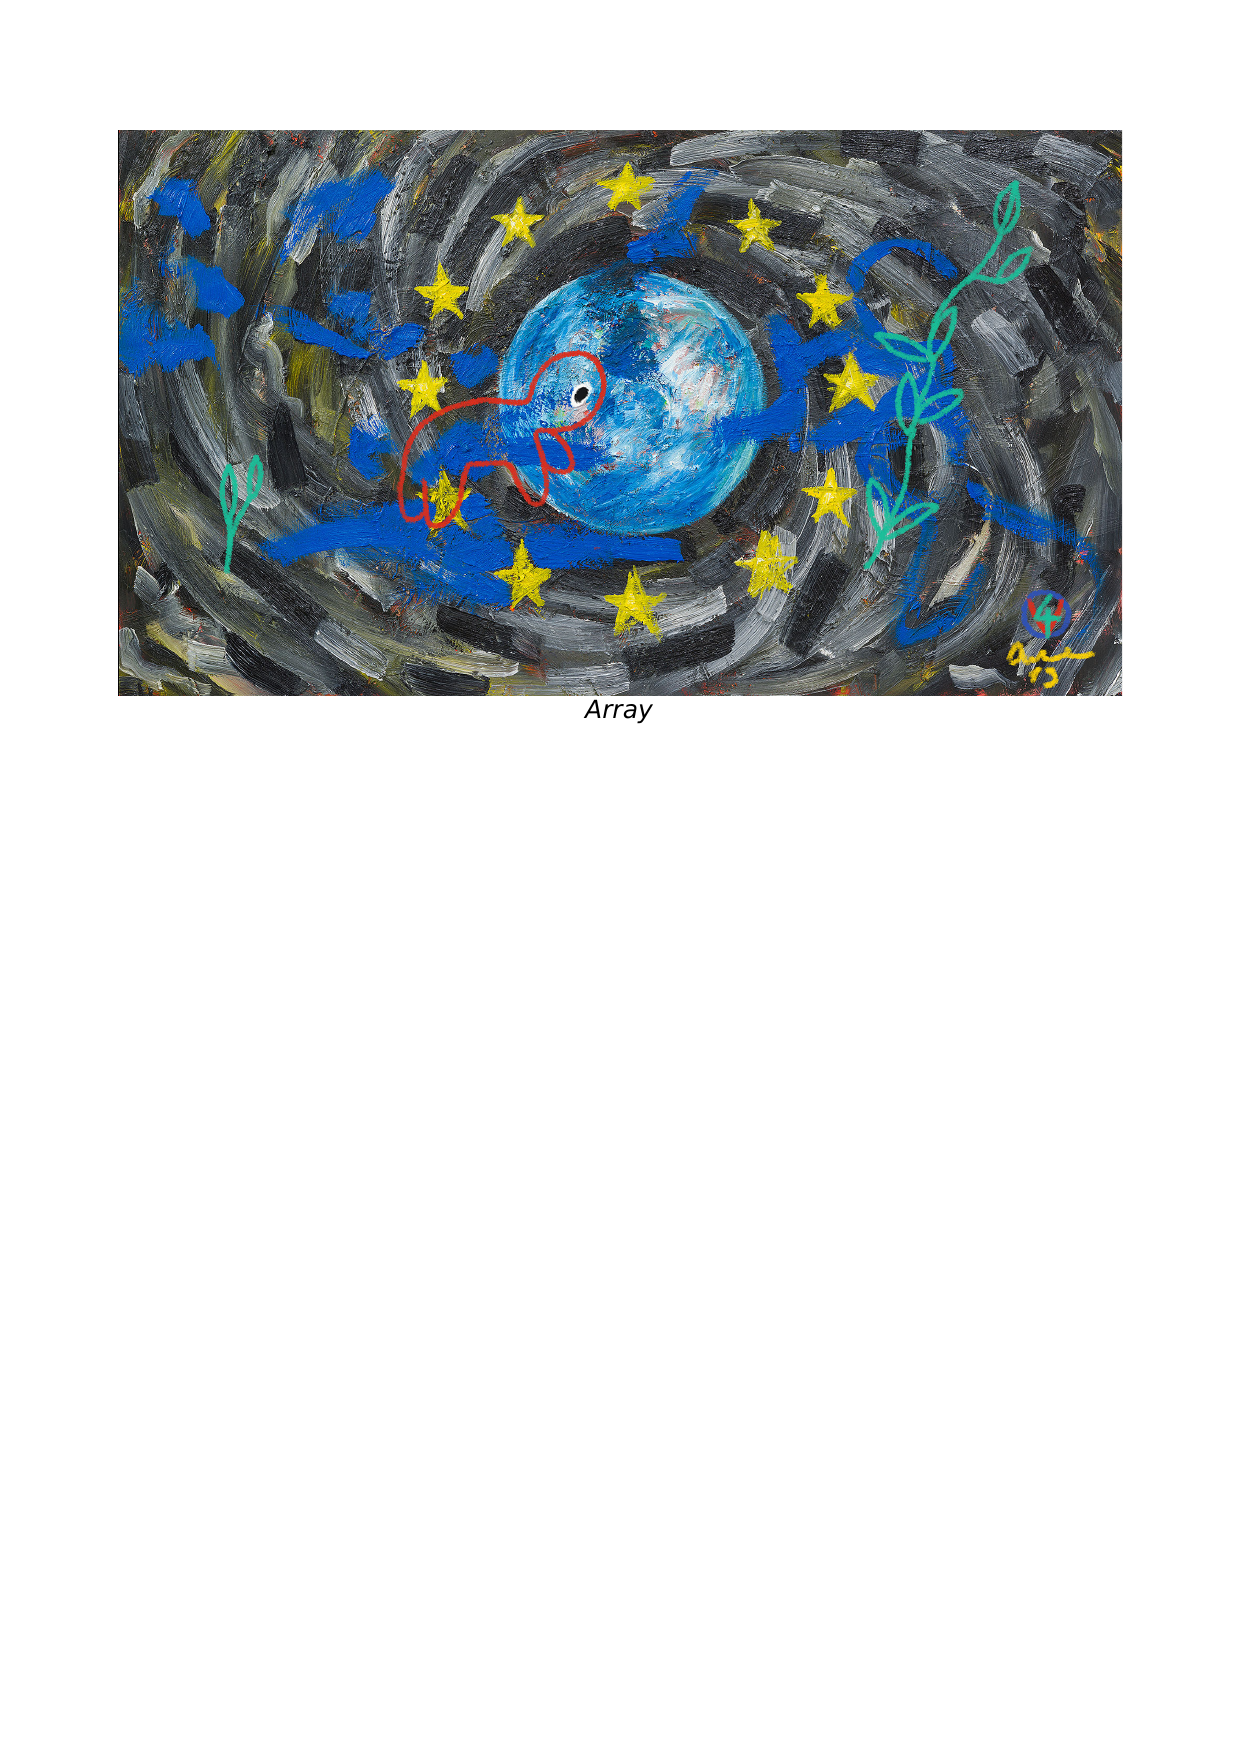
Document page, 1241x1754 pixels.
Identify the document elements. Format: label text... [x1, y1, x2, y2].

text Array [118, 696, 1122, 724]
picture [118, 130, 1123, 696]
